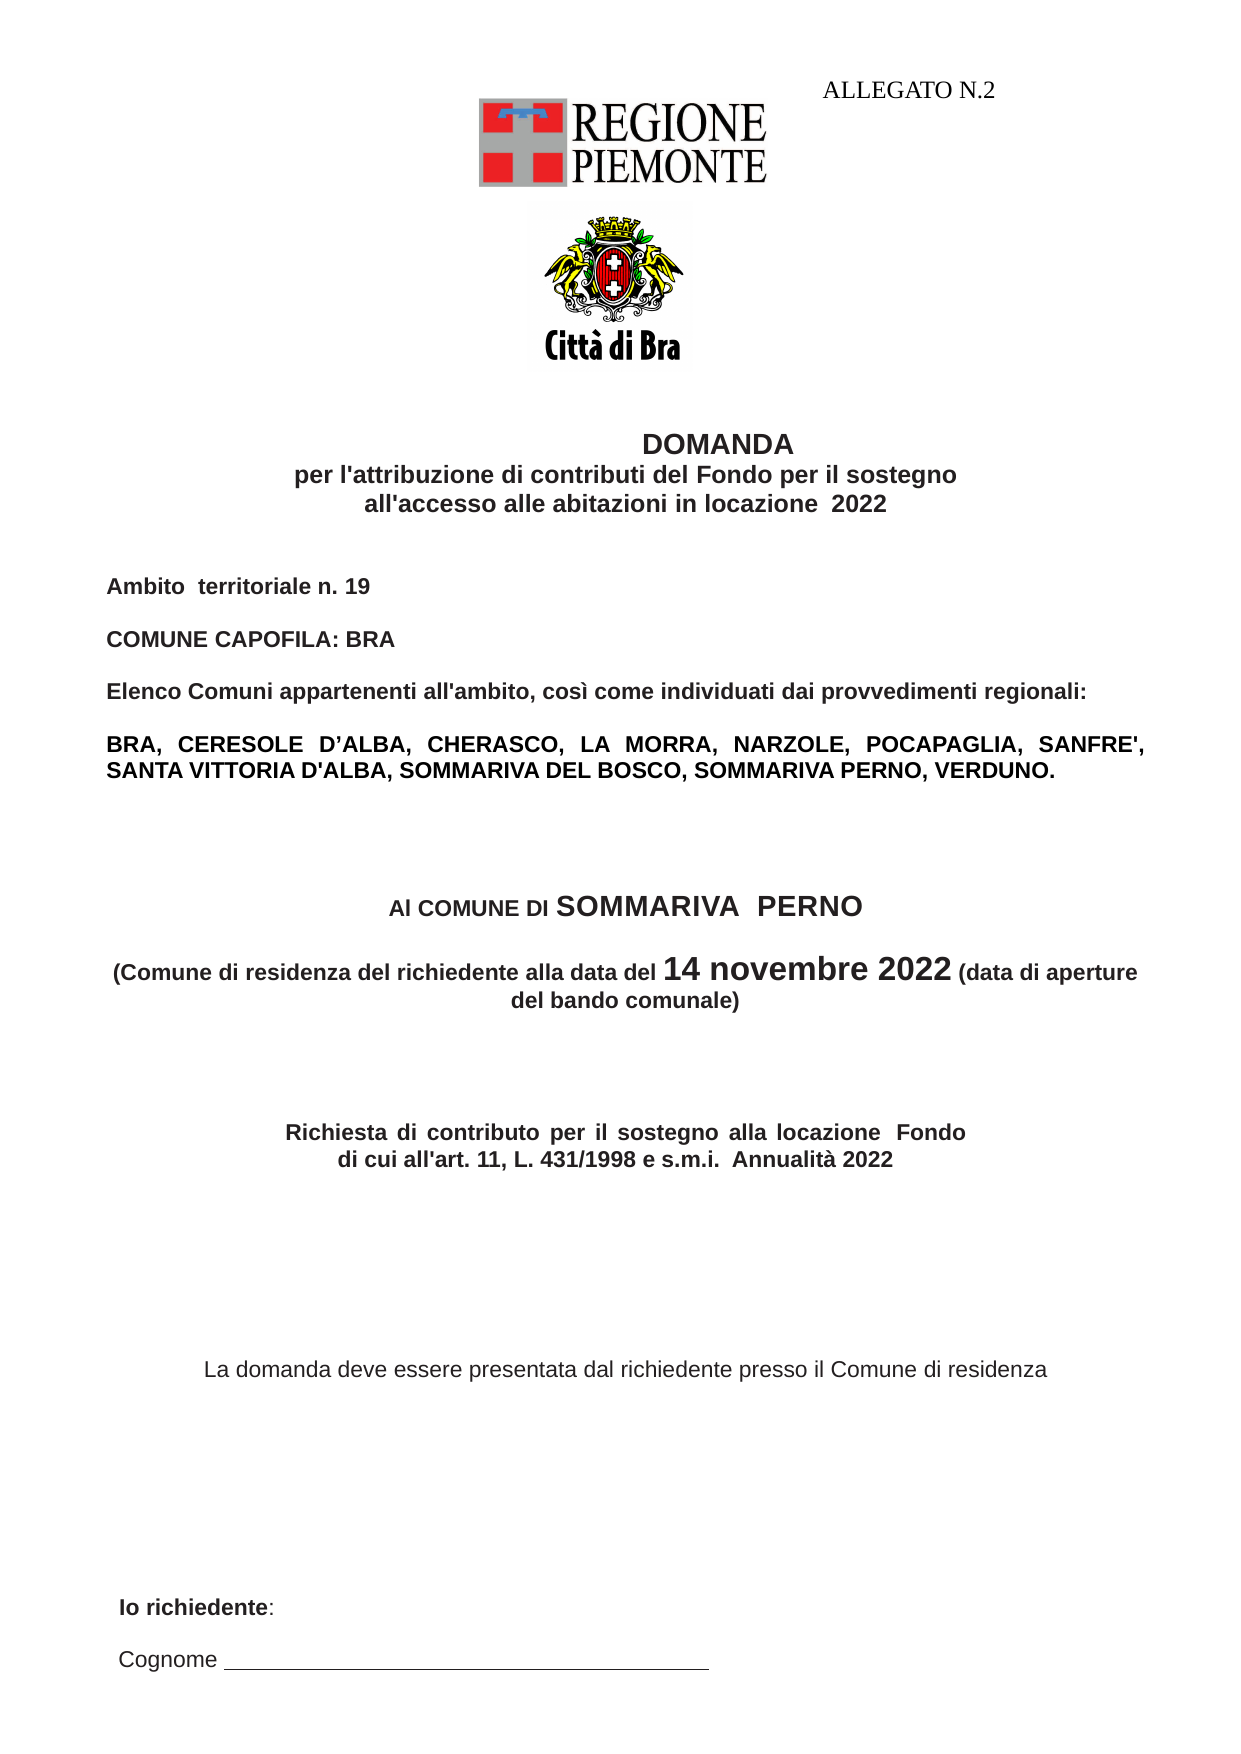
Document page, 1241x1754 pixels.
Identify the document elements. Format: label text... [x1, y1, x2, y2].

text (Comune di residenza del richiedente alla data del 14 novembre 2022 (data di aperture del bando comunale) [106, 949, 1144, 1014]
text Io richiedente: [106, 1593, 1145, 1620]
text Cognome [118, 1646, 886, 1673]
subtitle DOMANDA [291, 427, 1145, 460]
text Elenco Comuni appartenenti all'ambito, così come individuati dai provvedimenti regionali: [106, 678, 1145, 704]
text per l'attribuzione di contributi del Fondo per il sostegno all'accesso alle abitazioni in locazione 2022 [251, 460, 1000, 518]
text Richiesta di contributo per il sostegno alla locazione Fondo di cui all'art. 11, L. 431/1998 e s.m.i. Annualità 2022 [285, 1119, 966, 1172]
text Al COMUNE DI SOMMARIVA PERNO [106, 889, 1145, 923]
text ALLEGATO N.2 [479, 75, 1145, 187]
text BRA, CERESOLE D’ALBA, CHERASCO, LA MORRA, NARZOLE, POCAPAGLIA, SANFRE', SANTA VITTORIA D'ALBA, SOMMARIVA DEL BOSCO, SOMMARIVA PERNO, VERDUNO. [106, 731, 1145, 784]
text COMUNE CAPOFILA: BRA [106, 626, 521, 652]
text Ambito territoriale n. 19 [106, 573, 521, 599]
text La domanda deve essere presentata dal richiedente presso il Comune di residenza [199, 1356, 1052, 1383]
